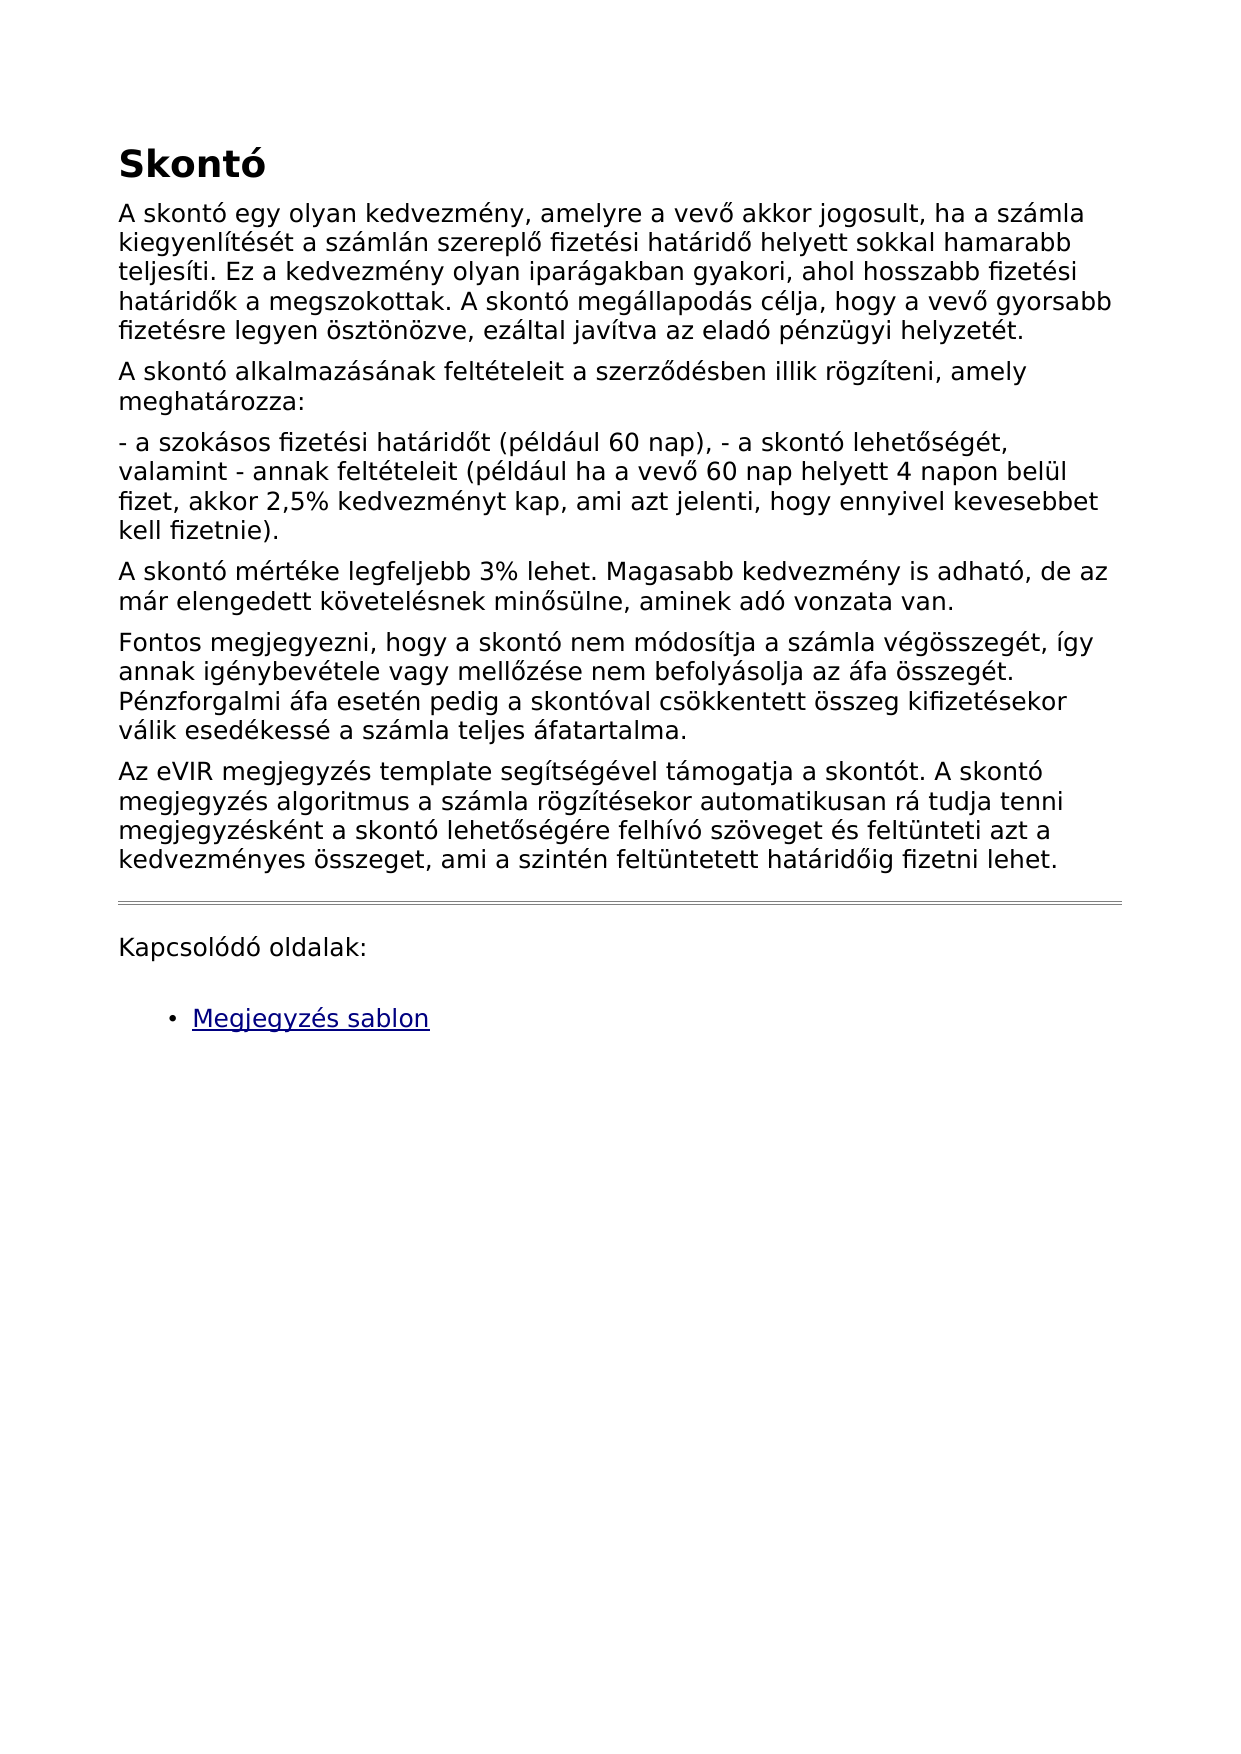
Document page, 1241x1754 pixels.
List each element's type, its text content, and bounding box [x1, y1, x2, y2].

text Kapcsolódó oldalak: [118, 933, 1122, 962]
subtitle Skontó [118, 143, 1122, 187]
text - a szokásos fizetési határidőt (például 60 nap), - a skontó lehetőségét, valamint - annak feltételeit (például ha a vevő 60 nap helyett 4 napon belül fizet, akkor 2,5% kedvezményt kap, ami azt jelenti, hogy ennyivel kevesebbet kell fizetnie). [118, 428, 1122, 545]
text A skontó egy olyan kedvezmény, amelyre a vevő akkor jogosult, ha a számla kiegyenlítését a számlán szereplő fizetési határidő helyett sokkal hamarabb teljesíti. Ez a kedvezmény olyan iparágakban gyakori, ahol hosszabb fizetési határidők a megszokottak. A skontó megállapodás célja, hogy a vevő gyorsabb fizetésre legyen ösztönözve, ezáltal javítva az eladó pénzügyi helyzetét. [118, 199, 1122, 345]
text Fontos megjegyezni, hogy a skontó nem módosítja a számla végösszegét, így annak igénybevétele vagy mellőzése nem befolyásolja az áfa összegét. Pénzforgalmi áfa esetén pedig a skontóval csökkentett összeg kifizetésekor válik esedékessé a számla teljes áfatartalma. [118, 628, 1122, 745]
list Megjegyzés sablon [177, 1004, 1122, 1033]
text A skontó mértéke legfeljebb 3% lehet. Magasabb kedvezmény is adható, de az már elengedett követelésnek minősülne, aminek adó vonzata van. [118, 558, 1122, 616]
text A skontó alkalmazásának feltételeit a szerződésben illik rögzíteni, amely meghatározza: [118, 358, 1122, 416]
text Az eVIR megjegyzés template segítségével támogatja a skontót. A skontó megjegyzés algoritmus a számla rögzítésekor automatikusan rá tudja tenni megjegyzésként a skontó lehetőségére felhívó szöveget és feltünteti azt a kedvezményes összeget, ami a szintén feltüntetett határidőig fizetni lehet. [118, 758, 1122, 874]
